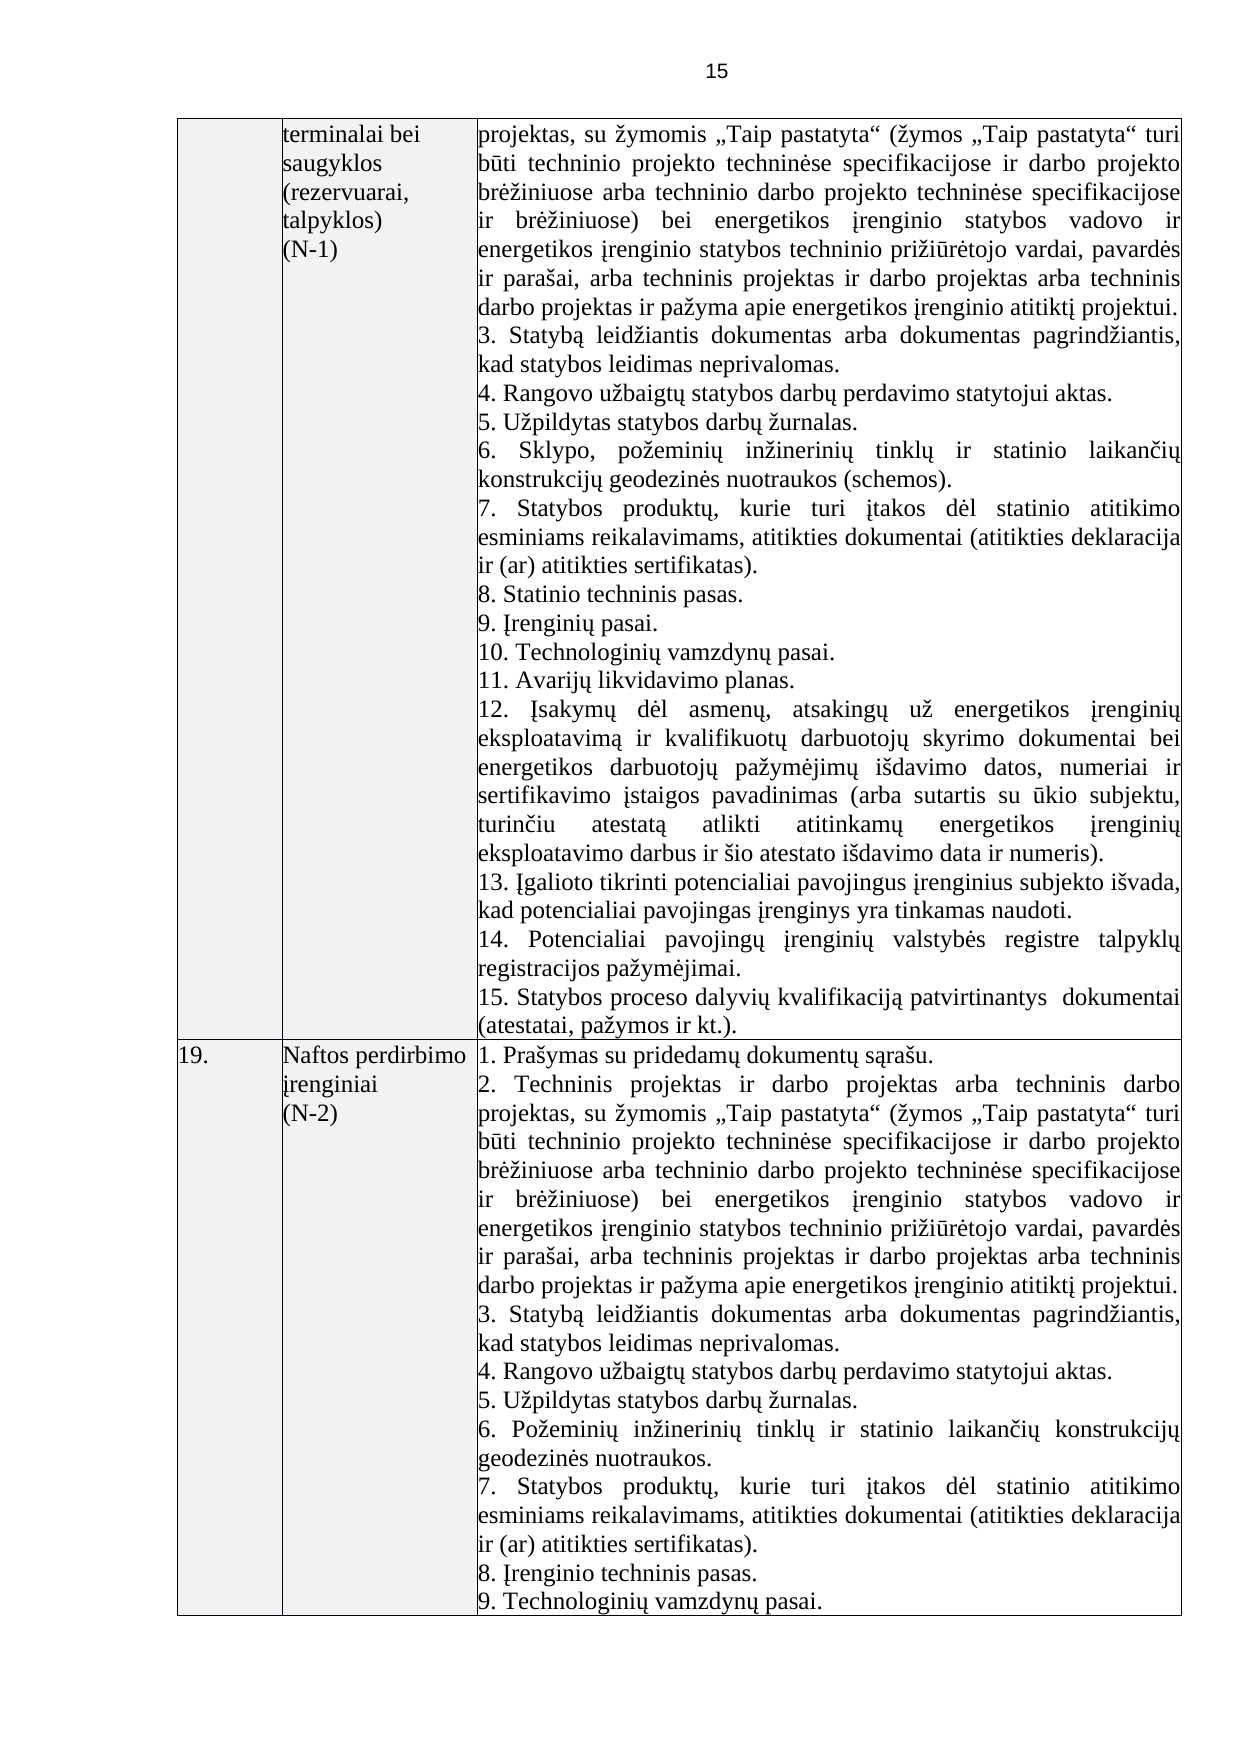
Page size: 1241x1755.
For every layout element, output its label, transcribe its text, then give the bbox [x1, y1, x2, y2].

table_cell [178, 119, 282, 1039]
table_cell projektas, su žymomis „Taip pastatyta“ (žymos „Taip pastatyta“ turi būti techninio projekto techninėse specifikacijose ir darbo projekto brėžiniuose arba techninio darbo projekto techninėse specifikacijose ir brėžiniuose) bei energetikos įrenginio statybos vadovo ir energetikos įrenginio statybos techninio prižiūrėtojo vardai, pavardės ir parašai, arba techninis projektas ir darbo projektas arba techninis darbo projektas ir pažyma apie energetikos įrenginio atitiktį projektui. 3. Statybą leidžiantis dokumentas arba dokumentas pagrindžiantis, kad statybos leidimas neprivalomas. 4. Rangovo užbaigtų statybos darbų perdavimo statytojui aktas. 5. Užpildytas statybos darbų žurnalas. 6. Sklypo, požeminių inžinerinių tinklų ir statinio laikančių konstrukcijų geodezinės nuotraukos (schemos). 7. Statybos produktų, kurie turi įtakos dėl statinio atitikimo esminiams reikalavimams, atitikties dokumentai (atitikties deklaracija ir (ar) atitikties sertifikatas). 8. Statinio techninis pasas. 9. Įrenginių pasai. 10. Technologinių vamzdynų pasai. 11. Avarijų likvidavimo planas. 12. Įsakymų dėl asmenų, atsakingų už energetikos įrenginių eksploatavimą ir kvalifikuotų darbuotojų skyrimo dokumentai bei energetikos darbuotojų pažymėjimų išdavimo datos, numeriai ir sertifikavimo įstaigos pavadinimas (arba sutartis su ūkio subjektu, turinčiu atestatą atlikti atitinkamų energetikos įrenginių eksploatavimo darbus ir šio atestato išdavimo data ir numeris). 13. Įgalioto tikrinti potencialiai pavojingus įrenginius subjekto išvada, kad potencialiai pavojingas įrenginys yra tinkamas naudoti. 14. Potencialiai pavojingų įrenginių valstybės registre talpyklų registracijos pažymėjimai. 15. Statybos proceso dalyvių kvalifikaciją patvirtinantys dokumentai (atestatai, pažymos ir kt.). [478, 119, 1181, 1039]
table_cell 19. [178, 1040, 282, 1615]
table_cell 1. Prašymas su pridedamų dokumentų sąrašu. 2. Techninis projektas ir darbo projektas arba techninis darbo projektas, su žymomis „Taip pastatyta“ (žymos „Taip pastatyta“ turi būti techninio projekto techninėse specifikacijose ir darbo projekto brėžiniuose arba techninio darbo projekto techninėse specifikacijose ir brėžiniuose) bei energetikos įrenginio statybos vadovo ir energetikos įrenginio statybos techninio prižiūrėtojo vardai, pavardės ir parašai, arba techninis projektas ir darbo projektas arba techninis darbo projektas ir pažyma apie energetikos įrenginio atitiktį projektui. 3. Statybą leidžiantis dokumentas arba dokumentas pagrindžiantis, kad statybos leidimas neprivalomas. 4. Rangovo užbaigtų statybos darbų perdavimo statytojui aktas. 5. Užpildytas statybos darbų žurnalas. 6. Požeminių inžinerinių tinklų ir statinio laikančių konstrukcijų geodezinės nuotraukos. 7. Statybos produktų, kurie turi įtakos dėl statinio atitikimo esminiams reikalavimams, atitikties dokumentai (atitikties deklaracija ir (ar) atitikties sertifikatas). 8. Įrenginio techninis pasas. 9. Technologinių vamzdynų pasai. [478, 1040, 1181, 1615]
table_cell terminalai bei saugyklos (rezervuarai, talpyklos) (N-1) [283, 119, 477, 1039]
table_cell Naftos perdirbimo įrenginiai (N-2) [283, 1040, 477, 1615]
